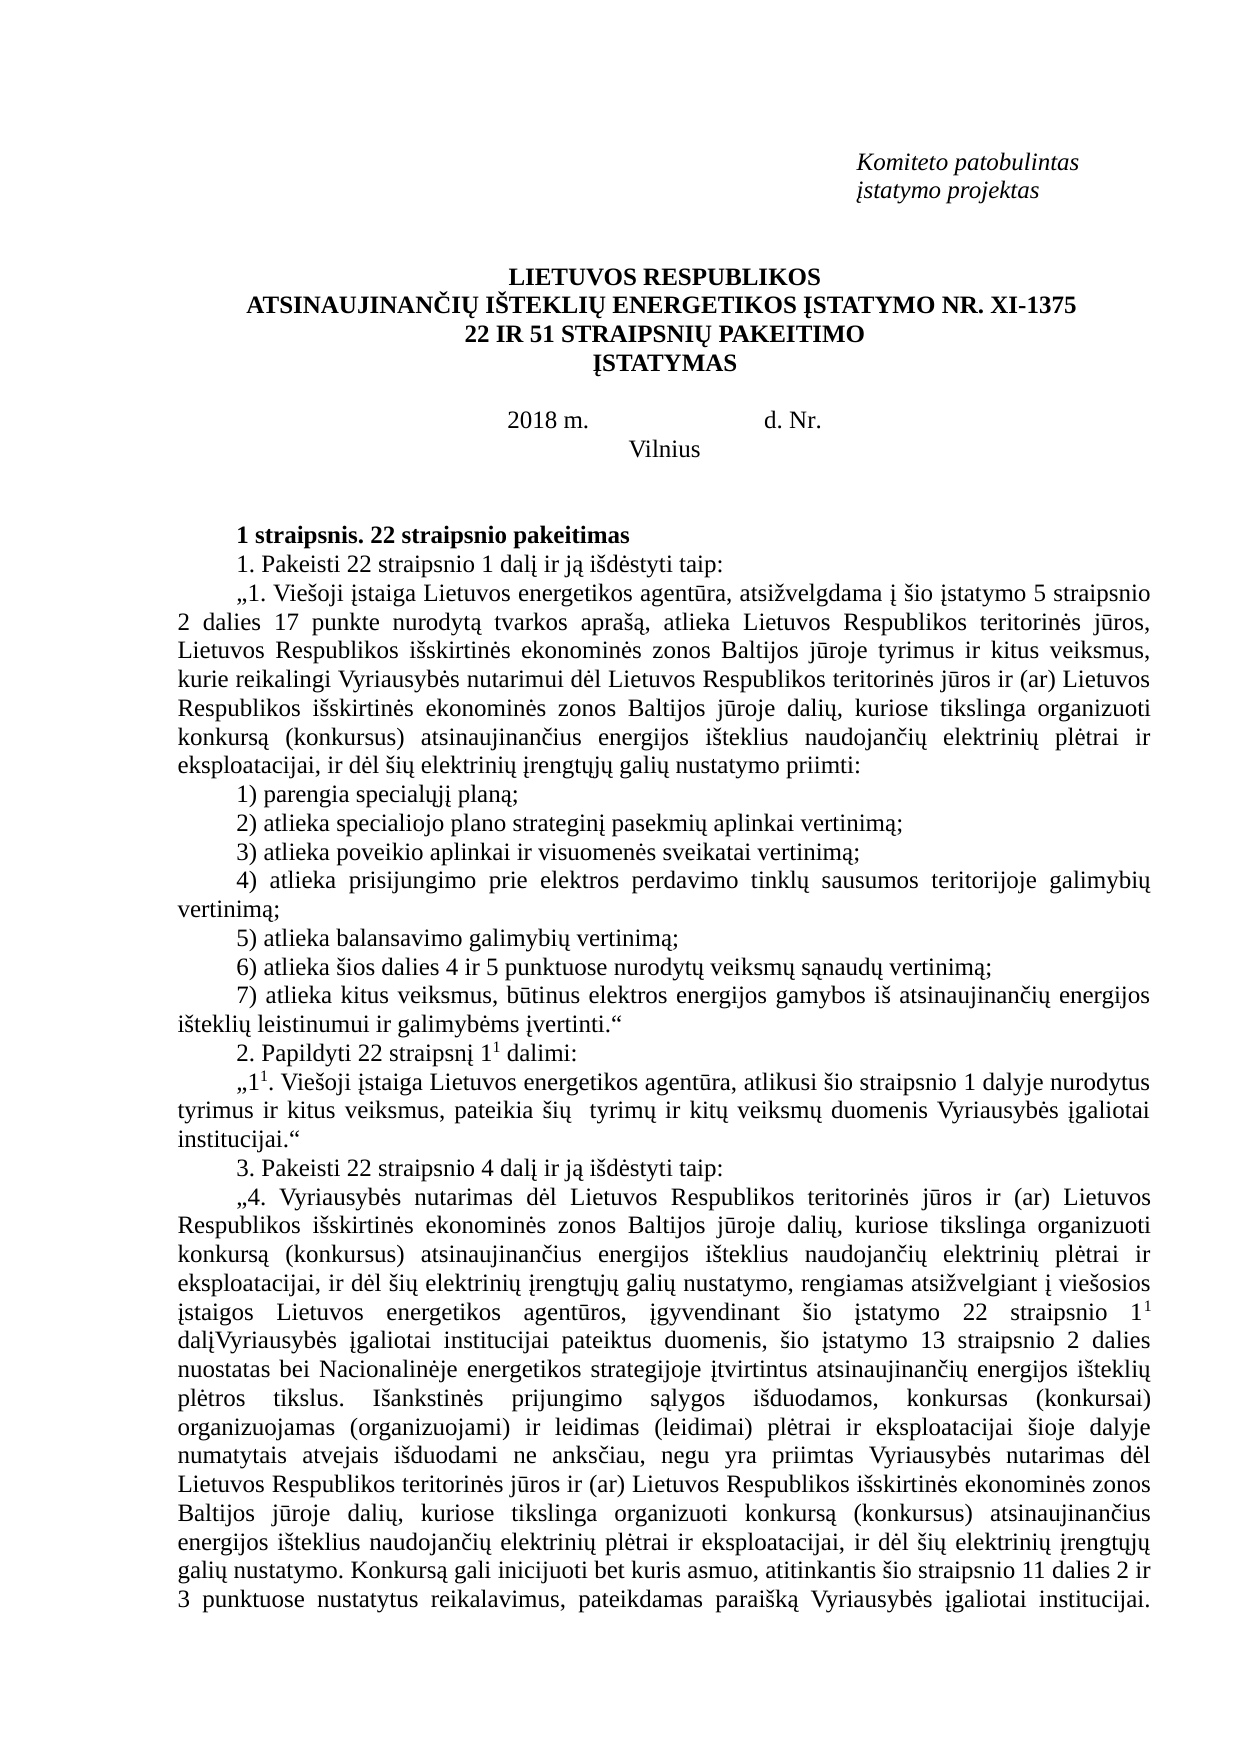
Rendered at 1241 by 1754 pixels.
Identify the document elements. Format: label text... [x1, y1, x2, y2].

text ATSINAUJINANČIŲ IŠTEKLIŲ ENERGETIKOS ĮSTATYMO NR. XI-1375 22 IR 51 STRAIPSNIŲ PAKEITIMO [177, 291, 1152, 348]
text Vilnius [177, 434, 1152, 463]
text 4) atlieka prisijungimo prie elektros perdavimo tinklų sausumos teritorijoje galimybių vertinimą; [177, 866, 1152, 923]
text 7) atlieka kitus veiksmus, būtinus elektros energijos gamybos iš atsinaujinančių energijos išteklių leistinumui ir galimybėms įvertinti.“ [177, 981, 1152, 1038]
text 1. Pakeisti 22 straipsnio 1 dalį ir ją išdėstyti taip: [177, 549, 1152, 578]
text 6) atlieka šios dalies 4 ir 5 punktuose nurodytų veiksmų sąnaudų vertinimą; [177, 952, 1152, 981]
text 2. Papildyti 22 straipsnį 11 dalimi: [177, 1038, 1152, 1067]
text „1. Viešoji įstaiga Lietuvos energetikos agentūra, atsižvelgdama į šio įstatymo 5 straipsnio 2 dalies 17 punkte nurodytą tvarkos aprašą, atlieka Lietuvos Respublikos teritorinės jūros, Lietuvos Respublikos išskirtinės ekonominės zonos Baltijos jūroje tyrimus ir kitus veiksmus, kurie reikalingi Vyriausybės nutarimui dėl Lietuvos Respublikos teritorinės jūros ir (ar) Lietuvos Respublikos išskirtinės ekonominės zonos Baltijos jūroje dalių, kuriose tikslinga organizuoti konkursą (konkursus) atsinaujinančius energijos išteklius naudojančių elektrinių plėtrai ir eksploatacijai, ir dėl šių elektrinių įrengtųjų galių nustatymo priimti: [177, 578, 1152, 779]
text Komiteto patobulintas įstatymo projektas [856, 147, 1152, 204]
text „4. Vyriausybės nutarimas dėl Lietuvos Respublikos teritorinės jūros ir (ar) Lietuvos Respublikos išskirtinės ekonominės zonos Baltijos jūroje dalių, kuriose tikslinga organizuoti konkursą (konkursus) atsinaujinančius energijos išteklius naudojančių elektrinių plėtrai ir eksploatacijai, ir dėl šių elektrinių įrengtųjų galių nustatymo, rengiamas atsižvelgiant į viešosios įstaigos Lietuvos energetikos agentūros, įgyvendinant šio įstatymo 22 straipsnio 11 dalįVyriausybės įgaliotai institucijai pateiktus duomenis, šio įstatymo 13 straipsnio 2 dalies nuostatas bei Nacionalinėje energetikos strategijoje įtvirtintus atsinaujinančių energijos išteklių plėtros tikslus. Išankstinės prijungimo sąlygos išduodamos, konkursas (konkursai) organizuojamas (organizuojami) ir leidimas (leidimai) plėtrai ir eksploatacijai šioje dalyje numatytais atvejais išduodami ne anksčiau, negu yra priimtas Vyriausybės nutarimas dėl Lietuvos Respublikos teritorinės jūros ir (ar) Lietuvos Respublikos išskirtinės ekonominės zonos Baltijos jūroje dalių, kuriose tikslinga organizuoti konkursą (konkursus) atsinaujinančius energijos išteklius naudojančių elektrinių plėtrai ir eksploatacijai, ir dėl šių elektrinių įrengtųjų galių nustatymo. Konkursą gali inicijuoti bet kuris asmuo, atitinkantis šio straipsnio 11 dalies 2 ir 3 punktuose nustatytus reikalavimus, pateikdamas paraišką Vyriausybės įgaliotai institucijai. [177, 1182, 1152, 1613]
text „11. Viešoji įstaiga Lietuvos energetikos agentūra, atlikusi šio straipsnio 1 dalyje nurodytus tyrimus ir kitus veiksmus, pateikia šių tyrimų ir kitų veiksmų duomenis Vyriausybės įgaliotai institucijai.“ [177, 1067, 1152, 1153]
text 1) parengia specialųjį planą; [177, 779, 1152, 808]
text 3. Pakeisti 22 straipsnio 4 dalį ir ją išdėstyti taip: [177, 1153, 1152, 1182]
text 2) atlieka specialiojo plano strateginį pasekmių aplinkai vertinimą; [177, 808, 1152, 837]
text 1 straipsnis. 22 straipsnio pakeitimas [177, 521, 1152, 549]
text 5) atlieka balansavimo galimybių vertinimą; [177, 923, 1152, 952]
text 2018 m. d. Nr. [177, 406, 1152, 434]
text LIETUVOS RESPUBLIKOS [177, 262, 1152, 291]
text 3) atlieka poveikio aplinkai ir visuomenės sveikatai vertinimą; [177, 837, 1152, 866]
text ĮSTATYMAS [177, 348, 1152, 377]
